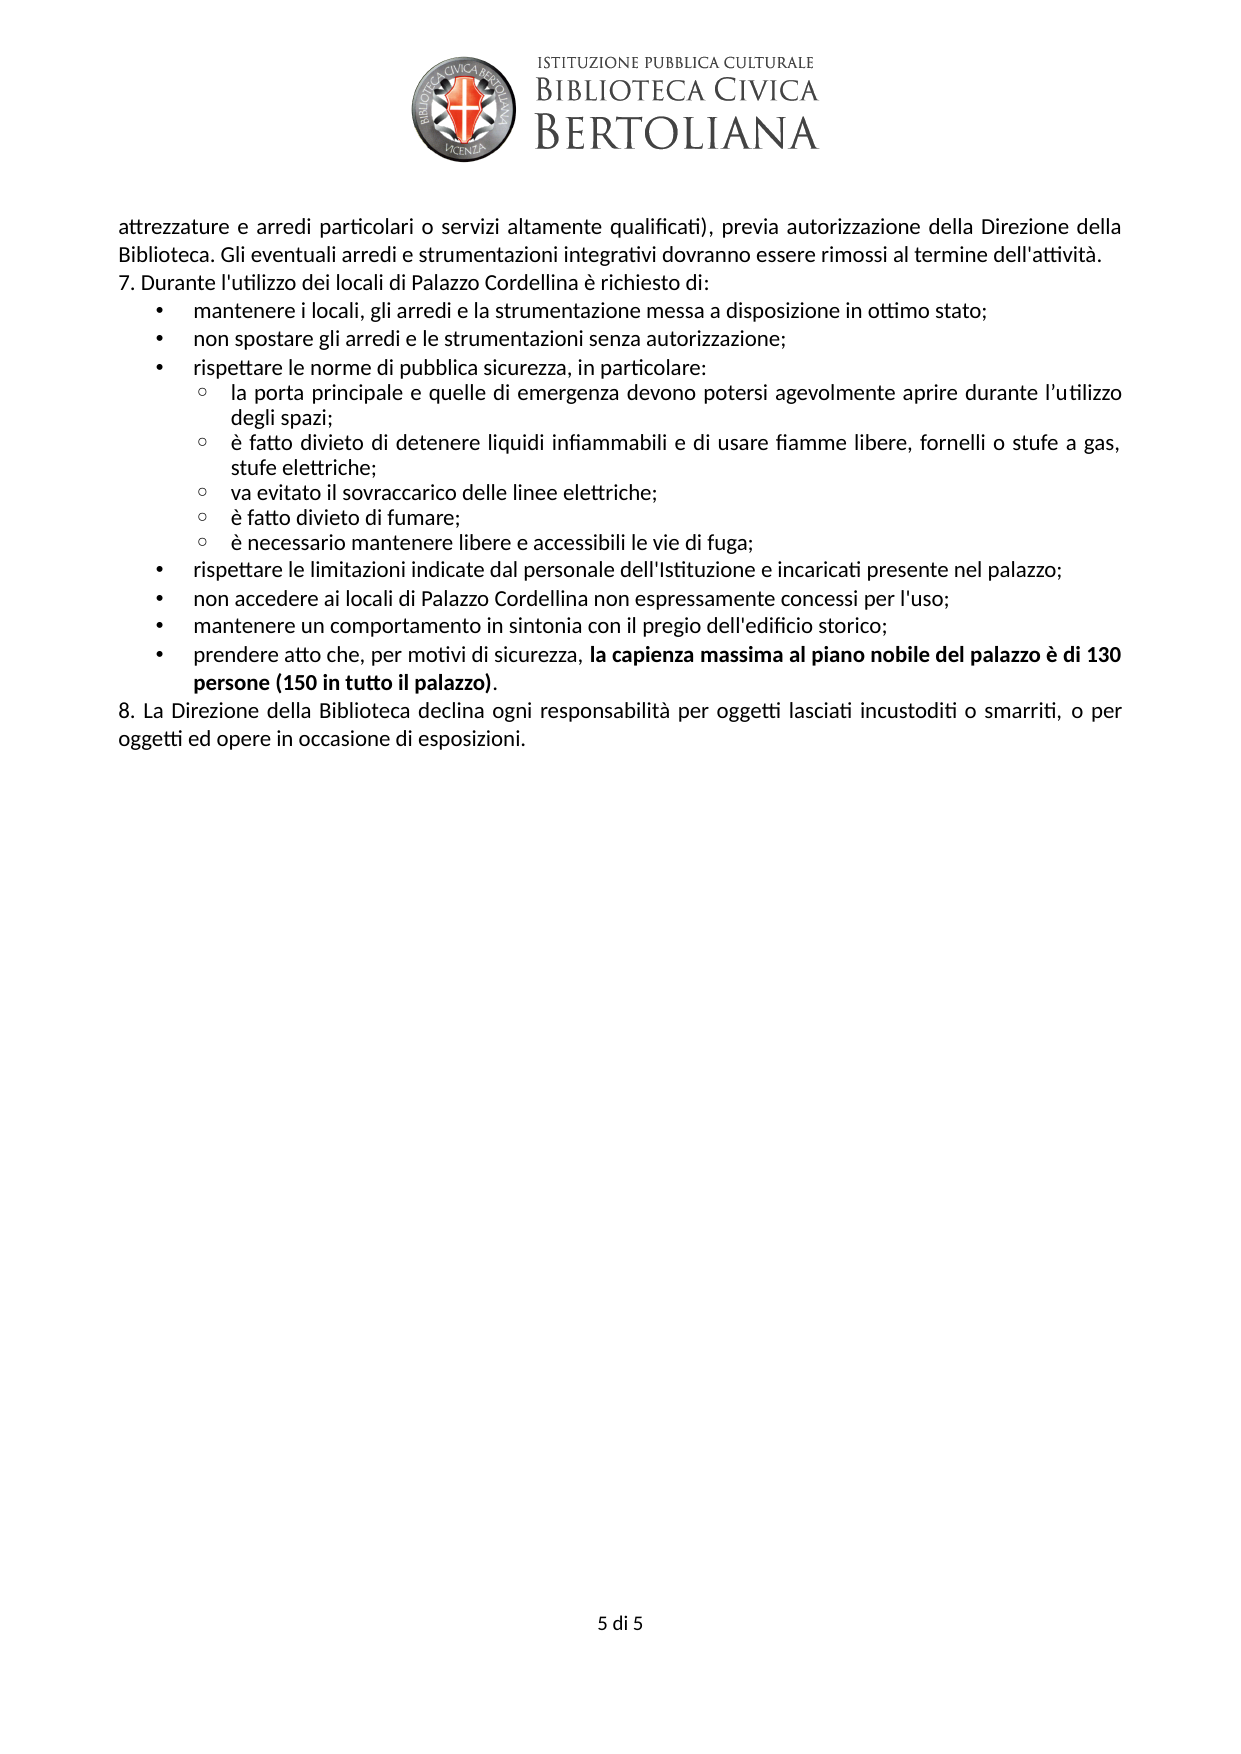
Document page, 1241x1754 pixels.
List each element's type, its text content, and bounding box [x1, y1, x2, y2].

list è fatto divieto di fumare; [193, 506, 1122, 531]
list è necessario mantenere libere e accessibili le vie di fuga; [193, 531, 1122, 556]
list è fatto divieto di detenere liquidi infiammabili e di usare fiamme libere, fornelli o stufe a gas, stufe elettriche; [193, 431, 1122, 481]
text attrezzature e arredi particolari o servizi altamente qualificati), previa autorizzazione della Direzione della Biblioteca. Gli eventuali arredi e strumentazioni integrativi dovranno essere rimossi al termine dell'attività. [118, 212, 1122, 268]
list non spostare gli arredi e le strumentazioni senza autorizzazione; [156, 324, 1122, 353]
list rispettare le norme di pubblica sicurezza, in particolare: [156, 353, 1122, 381]
list rispettare le limitazioni indicate dal personale dell'Istituzione e incaricati presente nel palazzo; [156, 556, 1122, 584]
list la porta principale e quelle di emergenza devono potersi agevolmente aprire durante l’utilizzo degli spazi; [193, 381, 1122, 431]
list prendere atto che, per motivi di sicurezza, la capienza massima al piano nobile del palazzo è di 130 persone (150 in tutto il palazzo). [156, 640, 1122, 696]
text 8. La Direzione della Biblioteca declina ogni responsabilità per oggetti lasciati incustoditi o smarriti, o per oggetti ed opere in occasione di esposizioni. [118, 696, 1122, 752]
list mantenere un comportamento in sintonia con il pregio dell'edificio storico; [156, 612, 1122, 640]
list mantenere i locali, gli arredi e la strumentazione messa a disposizione in ottimo stato; [156, 297, 1122, 324]
picture [394, 46, 846, 168]
text 7. Durante l'utilizzo dei locali di Palazzo Cordellina è richiesto di: [118, 268, 1122, 297]
list va evitato il sovraccarico delle linee elettriche; [193, 481, 1122, 506]
list non accedere ai locali di Palazzo Cordellina non espressamente concessi per l'uso; [156, 584, 1122, 612]
